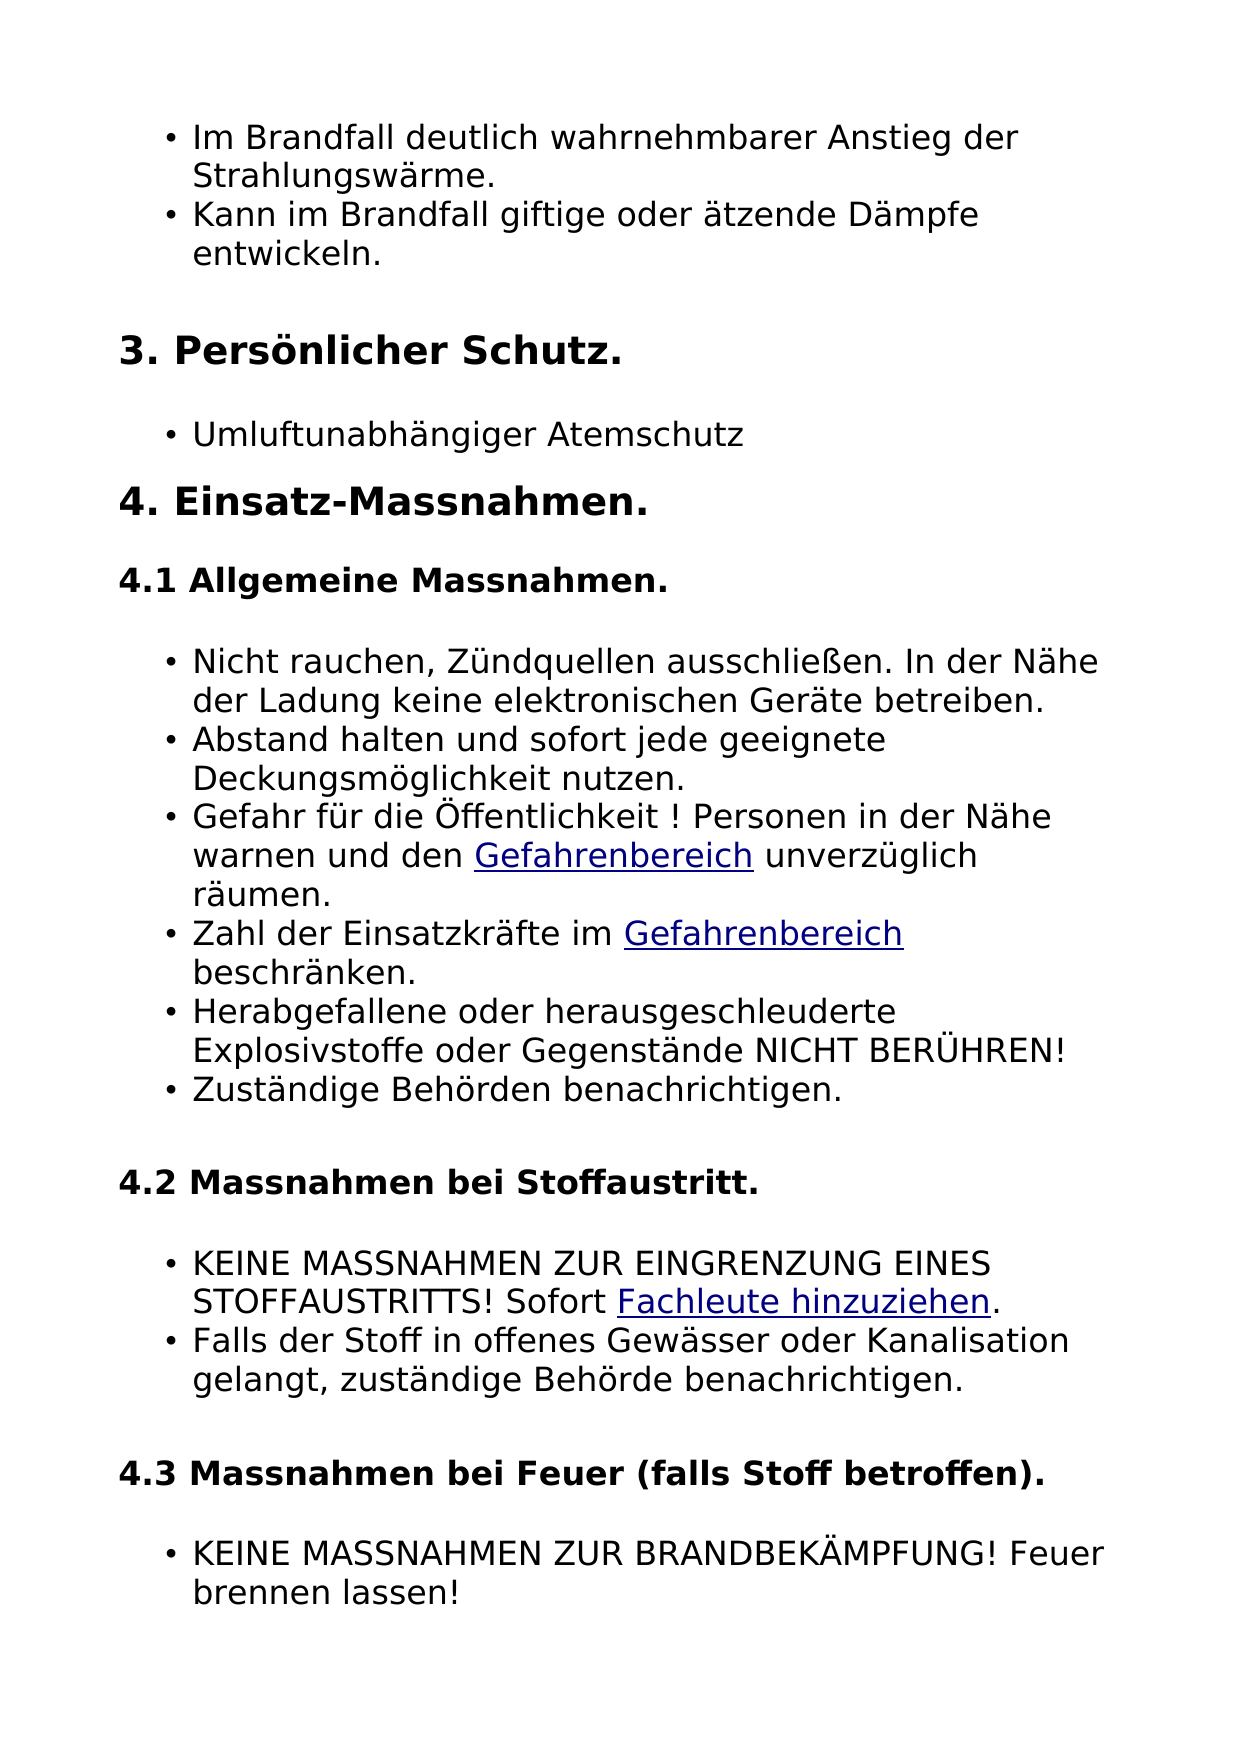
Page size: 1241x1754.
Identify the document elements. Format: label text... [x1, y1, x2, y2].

list KEINE MASSNAHMEN ZUR EINGRENZUNG EINES STOFFAUSTRITTS! Sofort Fachleute hinzuziehen. [177, 1244, 1122, 1322]
list Falls der Stoff in offenes Gewässer oder Kanalisation gelangt, zuständige Behörde benachrichtigen. [177, 1322, 1122, 1399]
list Im Brandfall deutlich wahrnehmbarer Anstieg der Strahlungswärme. [177, 118, 1122, 196]
list Zahl der Einsatzkräfte im Gefahrenbereich beschränken. [177, 914, 1122, 992]
list Herabgefallene oder herausgeschleuderte Explosivstoffe oder Gegenstände NICHT BERÜHREN! [177, 992, 1122, 1070]
list Zuständige Behörden benachrichtigen. [177, 1070, 1122, 1109]
subtitle 3. Persönlicher Schutz. [118, 328, 1122, 373]
subtitle 4.2 Massnahmen bei Stoffaustritt. [118, 1163, 1122, 1202]
list Nicht rauchen, Zündquellen ausschließen. In der Nähe der Ladung keine elektronischen Geräte betreiben. [177, 643, 1122, 720]
subtitle 4.1 Allgemeine Massnahmen. [118, 562, 1122, 601]
list KEINE MASSNAHMEN ZUR BRANDBEKÄMPFUNG! Feuer brennen lassen! [177, 1535, 1122, 1613]
subtitle 4. Einsatz-Massnahmen. [118, 479, 1122, 524]
list Abstand halten und sofort jede geeignete Deckungsmöglichkeit nutzen. [177, 720, 1122, 798]
list Kann im Brandfall giftige oder ätzende Dämpfe entwickeln. [177, 196, 1122, 273]
subtitle 4.3 Massnahmen bei Feuer (falls Stoff betroffen). [118, 1454, 1122, 1493]
list Umluftunabhängiger Atemschutz [177, 415, 1122, 454]
list Gefahr für die Öffentlichkeit ! Personen in der Nähe warnen und den Gefahrenbereich unverzüglich räumen. [177, 798, 1122, 914]
